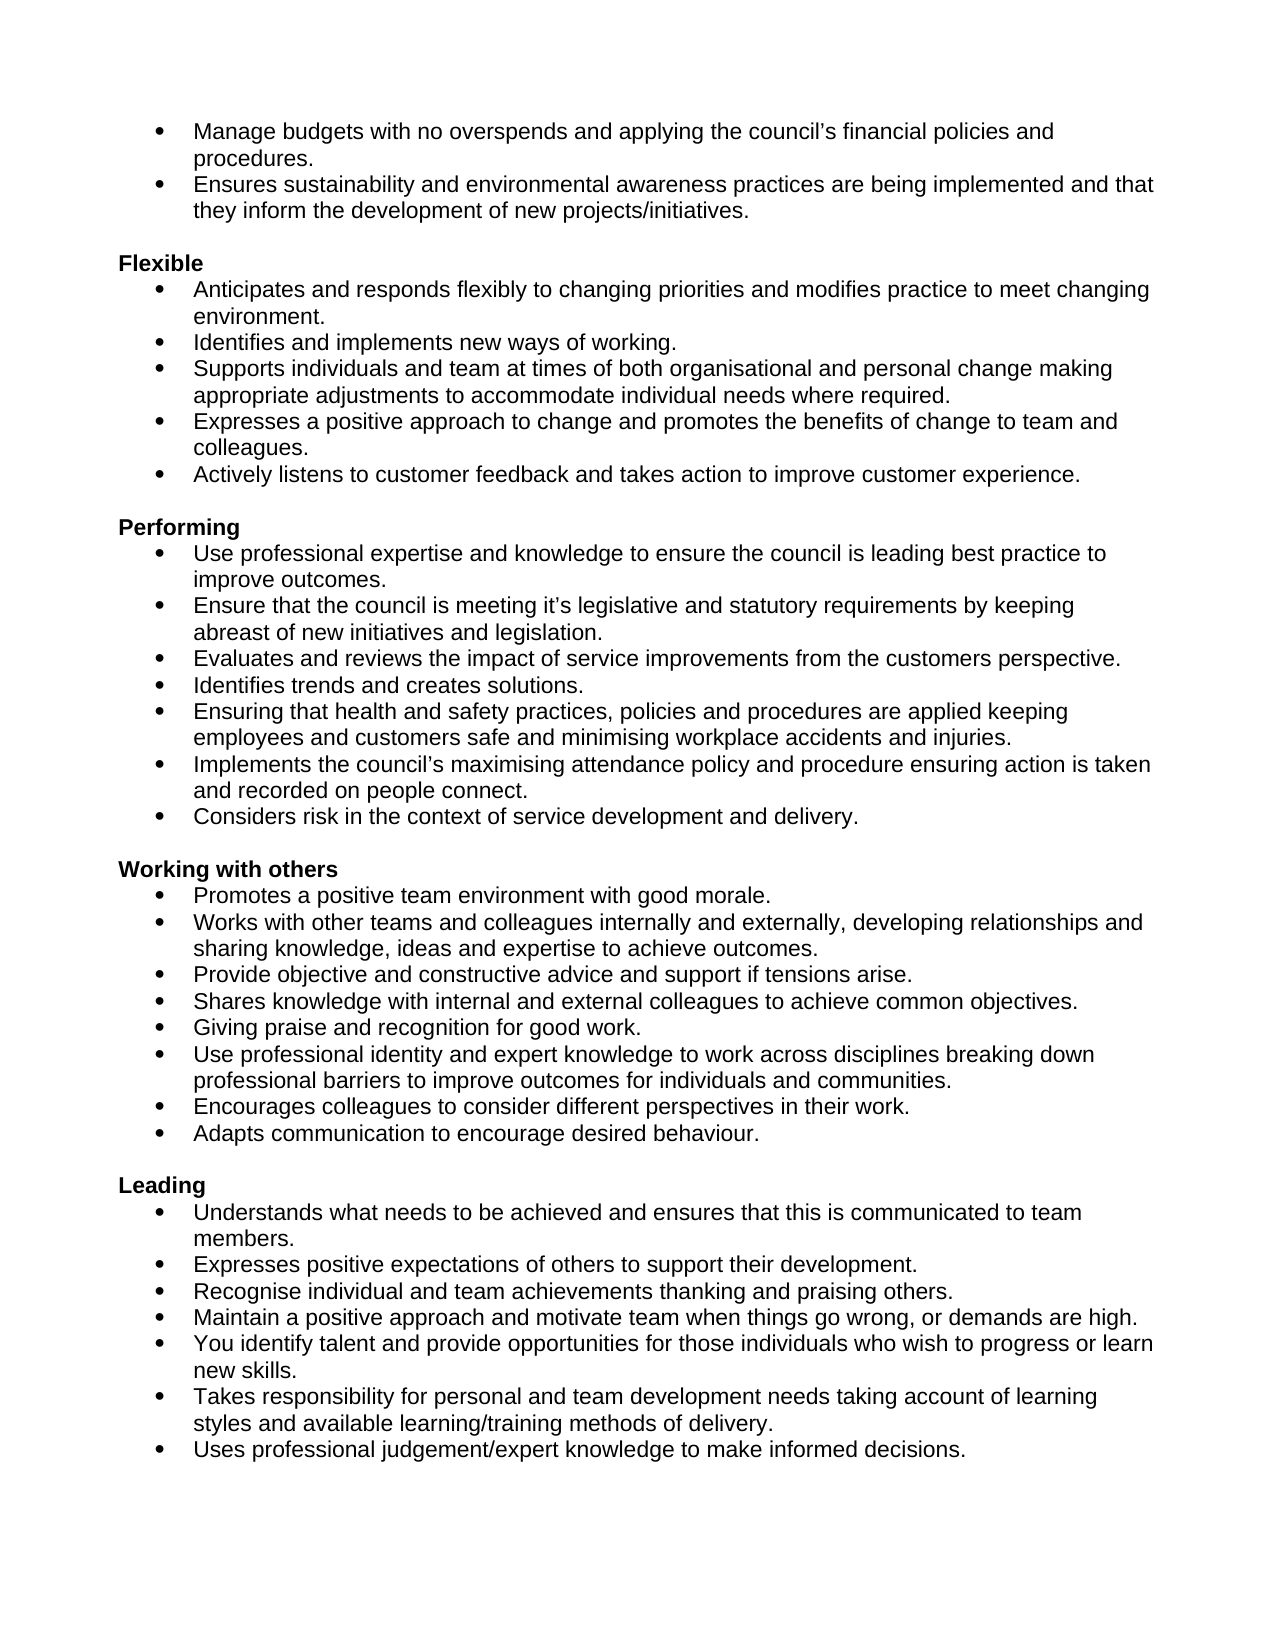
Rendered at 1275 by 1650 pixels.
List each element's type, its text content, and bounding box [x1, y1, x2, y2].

text Flexible [118, 250, 1157, 276]
list Recognise individual and team achievements thanking and praising others. [156, 1278, 1157, 1304]
list Adapts communication to encourage desired behaviour. [156, 1119, 1157, 1146]
text Performing [118, 513, 1157, 540]
list Giving praise and recognition for good work. [156, 1014, 1157, 1041]
list Shares knowledge with internal and external colleagues to achieve common objectives. [156, 988, 1157, 1014]
list Uses professional judgement/expert knowledge to make informed decisions. [156, 1436, 1157, 1462]
list Anticipates and responds flexibly to changing priorities and modifies practice to meet changing environment. [156, 276, 1157, 329]
list Identifies trends and creates solutions. [156, 672, 1157, 698]
list Takes responsibility for personal and team development needs taking account of learning styles and available learning/training methods of delivery. [156, 1383, 1157, 1436]
list Ensures sustainability and environmental awareness practices are being implemented and that they inform the development of new projects/initiatives. [156, 171, 1157, 223]
list Promotes a positive team environment with good morale. [156, 882, 1157, 909]
list Works with other teams and colleagues internally and externally, developing relationships and sharing knowledge, ideas and expertise to achieve outcomes. [156, 909, 1157, 961]
list You identify talent and provide opportunities for those individuals who wish to progress or learn new skills. [156, 1330, 1157, 1383]
list Ensuring that health and safety practices, policies and procedures are applied keeping employees and customers safe and minimising workplace accidents and injuries. [156, 698, 1157, 751]
list Ensure that the council is meeting it’s legislative and statutory requirements by keeping abreast of new initiatives and legislation. [156, 592, 1157, 645]
list Considers risk in the context of service development and delivery. [156, 803, 1157, 830]
text Working with others [118, 856, 1157, 882]
list Identifies and implements new ways of working. [156, 329, 1157, 355]
list Use professional identity and expert knowledge to work across disciplines breaking down professional barriers to improve outcomes for individuals and communities. [156, 1041, 1157, 1093]
list Evaluates and reviews the impact of service improvements from the customers perspective. [156, 645, 1157, 672]
list Manage budgets with no overspends and applying the council’s financial policies and procedures. [156, 118, 1157, 171]
list Encourages colleagues to consider different perspectives in their work. [156, 1093, 1157, 1119]
list Maintain a positive approach and motivate team when things go wrong, or demands are high. [156, 1304, 1157, 1330]
list Implements the council’s maximising attendance policy and procedure ensuring action is taken and recorded on people connect. [156, 751, 1157, 803]
list Expresses a positive approach to change and promotes the benefits of change to team and colleagues. [156, 408, 1157, 461]
list Use professional expertise and knowledge to ensure the council is leading best practice to improve outcomes. [156, 540, 1157, 592]
list Provide objective and constructive advice and support if tensions arise. [156, 961, 1157, 988]
list Actively listens to customer feedback and takes action to improve customer experience. [156, 461, 1157, 487]
text Leading [118, 1172, 1157, 1199]
list Understands what needs to be achieved and ensures that this is communicated to team members. [156, 1199, 1157, 1251]
list Expresses positive expectations of others to support their development. [156, 1251, 1157, 1278]
list Supports individuals and team at times of both organisational and personal change making appropriate adjustments to accommodate individual needs where required. [156, 355, 1157, 408]
